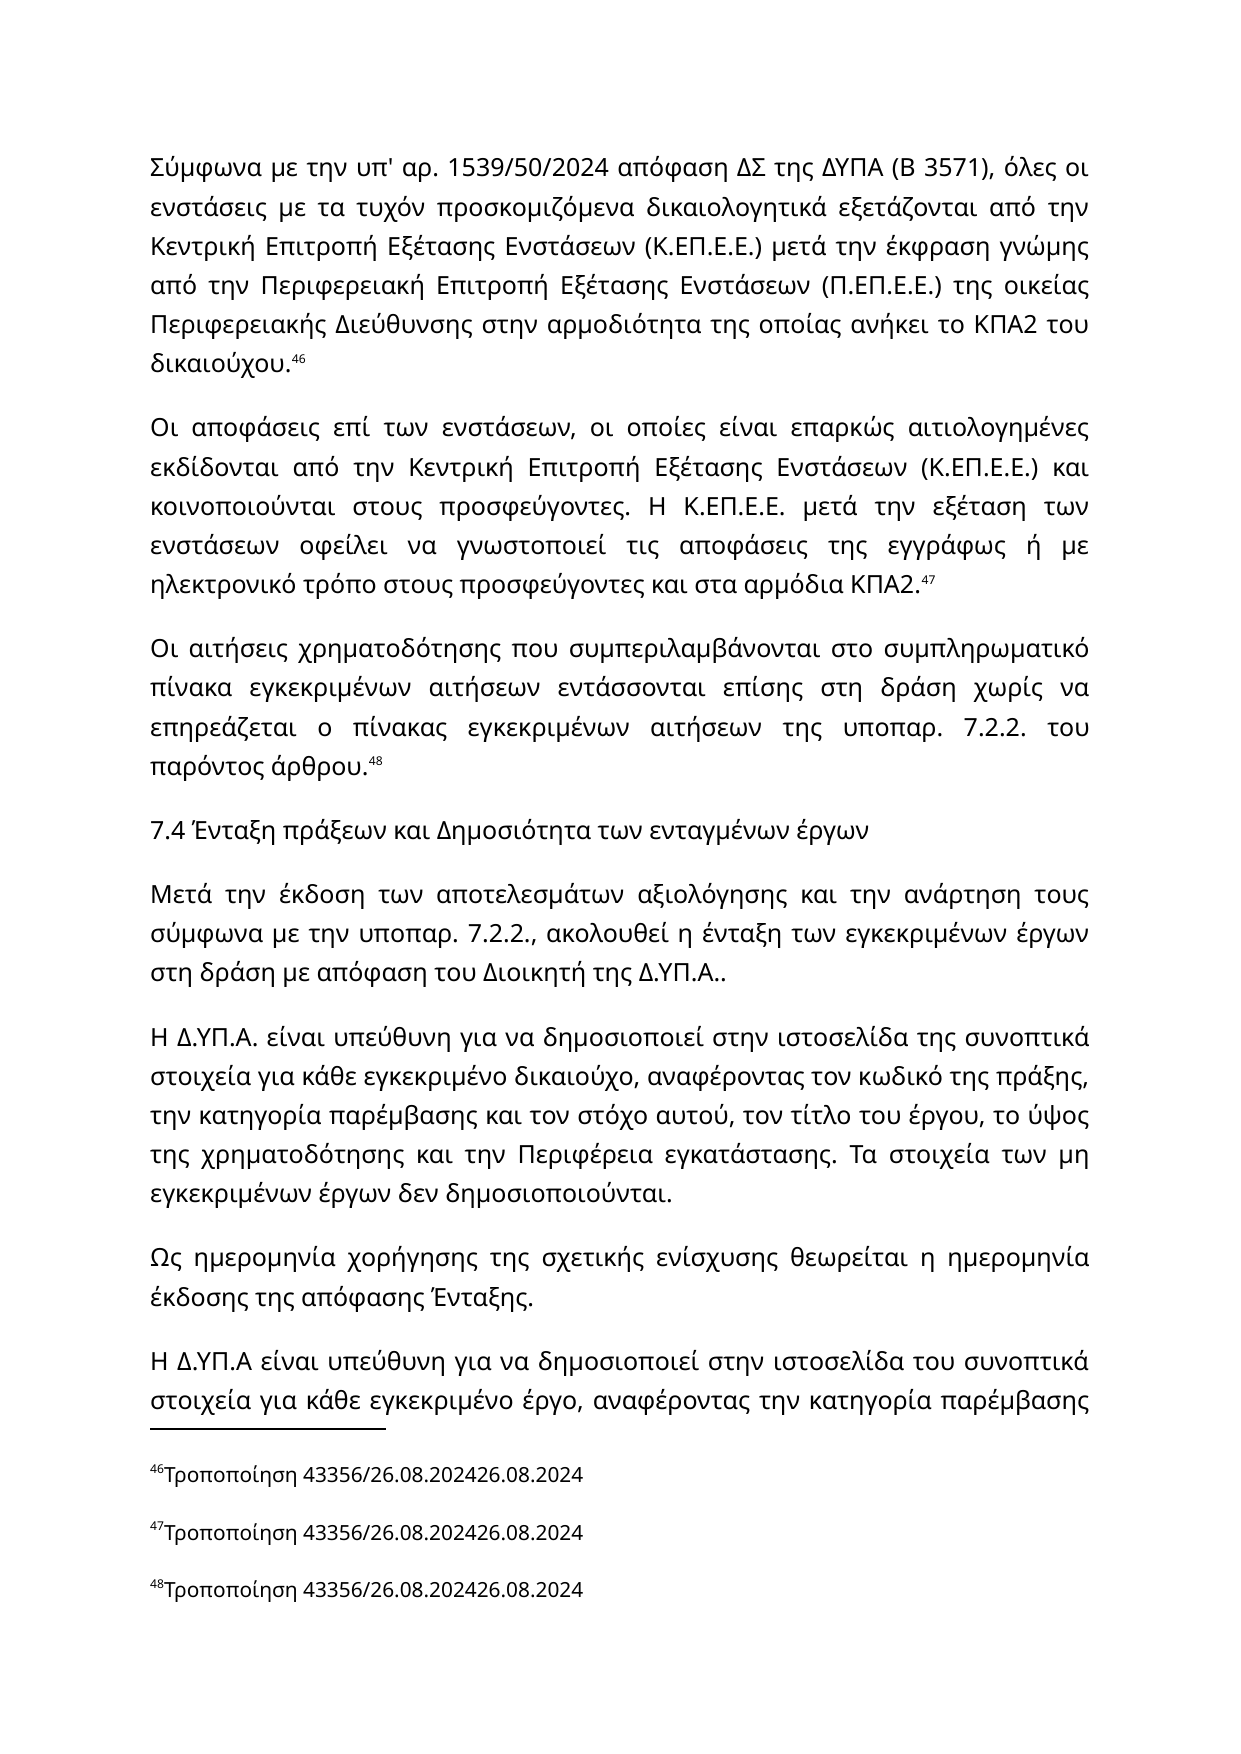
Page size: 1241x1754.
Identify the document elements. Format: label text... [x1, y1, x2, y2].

text Η Δ.ΥΠ.Α. είναι υπεύθυνη για να δημοσιοποιεί στην ιστοσελίδα της συνοπτικά στοιχεία για κάθε εγκεκριμένο δικαιούχο, αναφέροντας τον κωδικό της πράξης, την κατηγορία παρέμβασης και τον στόχο αυτού, τον τίτλο του έργου, το ύψος της χρηματοδότησης και την Περιφέρεια εγκατάστασης. Τα στοιχεία των μη εγκεκριμένων έργων δεν δημοσιοποιούνται. [150, 1019, 1090, 1210]
text Σύμφωνα με την υπ' αρ. 1539/50/2024 απόφαση ΔΣ της ΔΥΠΑ (Β 3571), όλες οι ενστάσεις με τα τυχόν προσκομιζόμενα δικαιολογητικά εξετάζονται από την Κεντρική Επιτροπή Εξέτασης Ενστάσεων (Κ.ΕΠ.Ε.Ε.) μετά την έκφραση γνώμης από την Περιφερειακή Επιτροπή Εξέτασης Ενστάσεων (Π.ΕΠ.Ε.Ε.) της οικείας Περιφερειακής Διεύθυνσης στην αρμοδιότητα της οποίας ανήκει το ΚΠΑ2 του δικαιούχου. [150, 150, 1090, 380]
text Ως ημερομηνία χορήγησης της σχετικής ενίσχυσης θεωρείται η ημερομηνία έκδοσης της απόφασης Ένταξης. [150, 1240, 1090, 1313]
text Τροποποίηση 43356/26.08.202426.08.2024 [150, 1576, 1090, 1604]
text Μετά την έκδοση των αποτελεσμάτων αξιολόγησης και την ανάρτηση τους σύμφωνα με την υποπαρ. 7.2.2., ακολουθεί η ένταξη των εγκεκριμένων έργων στη δράση με απόφαση του Διοικητή της Δ.ΥΠ.Α.. [150, 877, 1090, 989]
text Οι αιτήσεις χρηματοδότησης που συμπεριλαμβάνονται στο συμπληρωματικό πίνακα εγκεκριμένων αιτήσεων εντάσσονται επίσης στη δράση χωρίς να επηρεάζεται ο πίνακας εγκεκριμένων αιτήσεων της υποπαρ. 7.2.2. του παρόντος άρθρου. [150, 631, 1090, 782]
text Η Δ.ΥΠ.Α είναι υπεύθυνη για να δημοσιοποιεί στην ιστοσελίδα του συνοπτικά στοιχεία για κάθε εγκεκριμένο έργο, αναφέροντας την κατηγορία παρέμβασης [150, 1343, 1090, 1417]
text Τροποποίηση 43356/26.08.202426.08.2024 [150, 1518, 1090, 1546]
text 7.4 Ένταξη πράξεων και Δημοσιότητα των ενταγμένων έργων [150, 812, 1090, 847]
text Τροποποίηση 43356/26.08.202426.08.2024 [150, 1460, 1090, 1489]
text Οι αποφάσεις επί των ενστάσεων, οι οποίες είναι επαρκώς αιτιολογημένες εκδίδονται από την Κεντρική Επιτροπή Εξέτασης Ενστάσεων (Κ.ΕΠ.Ε.Ε.) και κοινοποιούνται στους προσφεύγοντες. Η Κ.ΕΠ.Ε.Ε. μετά την εξέταση των ενστάσεων οφείλει να γνωστοποιεί τις αποφάσεις της εγγράφως ή με ηλεκτρονικό τρόπο στους προσφεύγοντες και στα αρμόδια ΚΠΑ2. [150, 410, 1090, 601]
